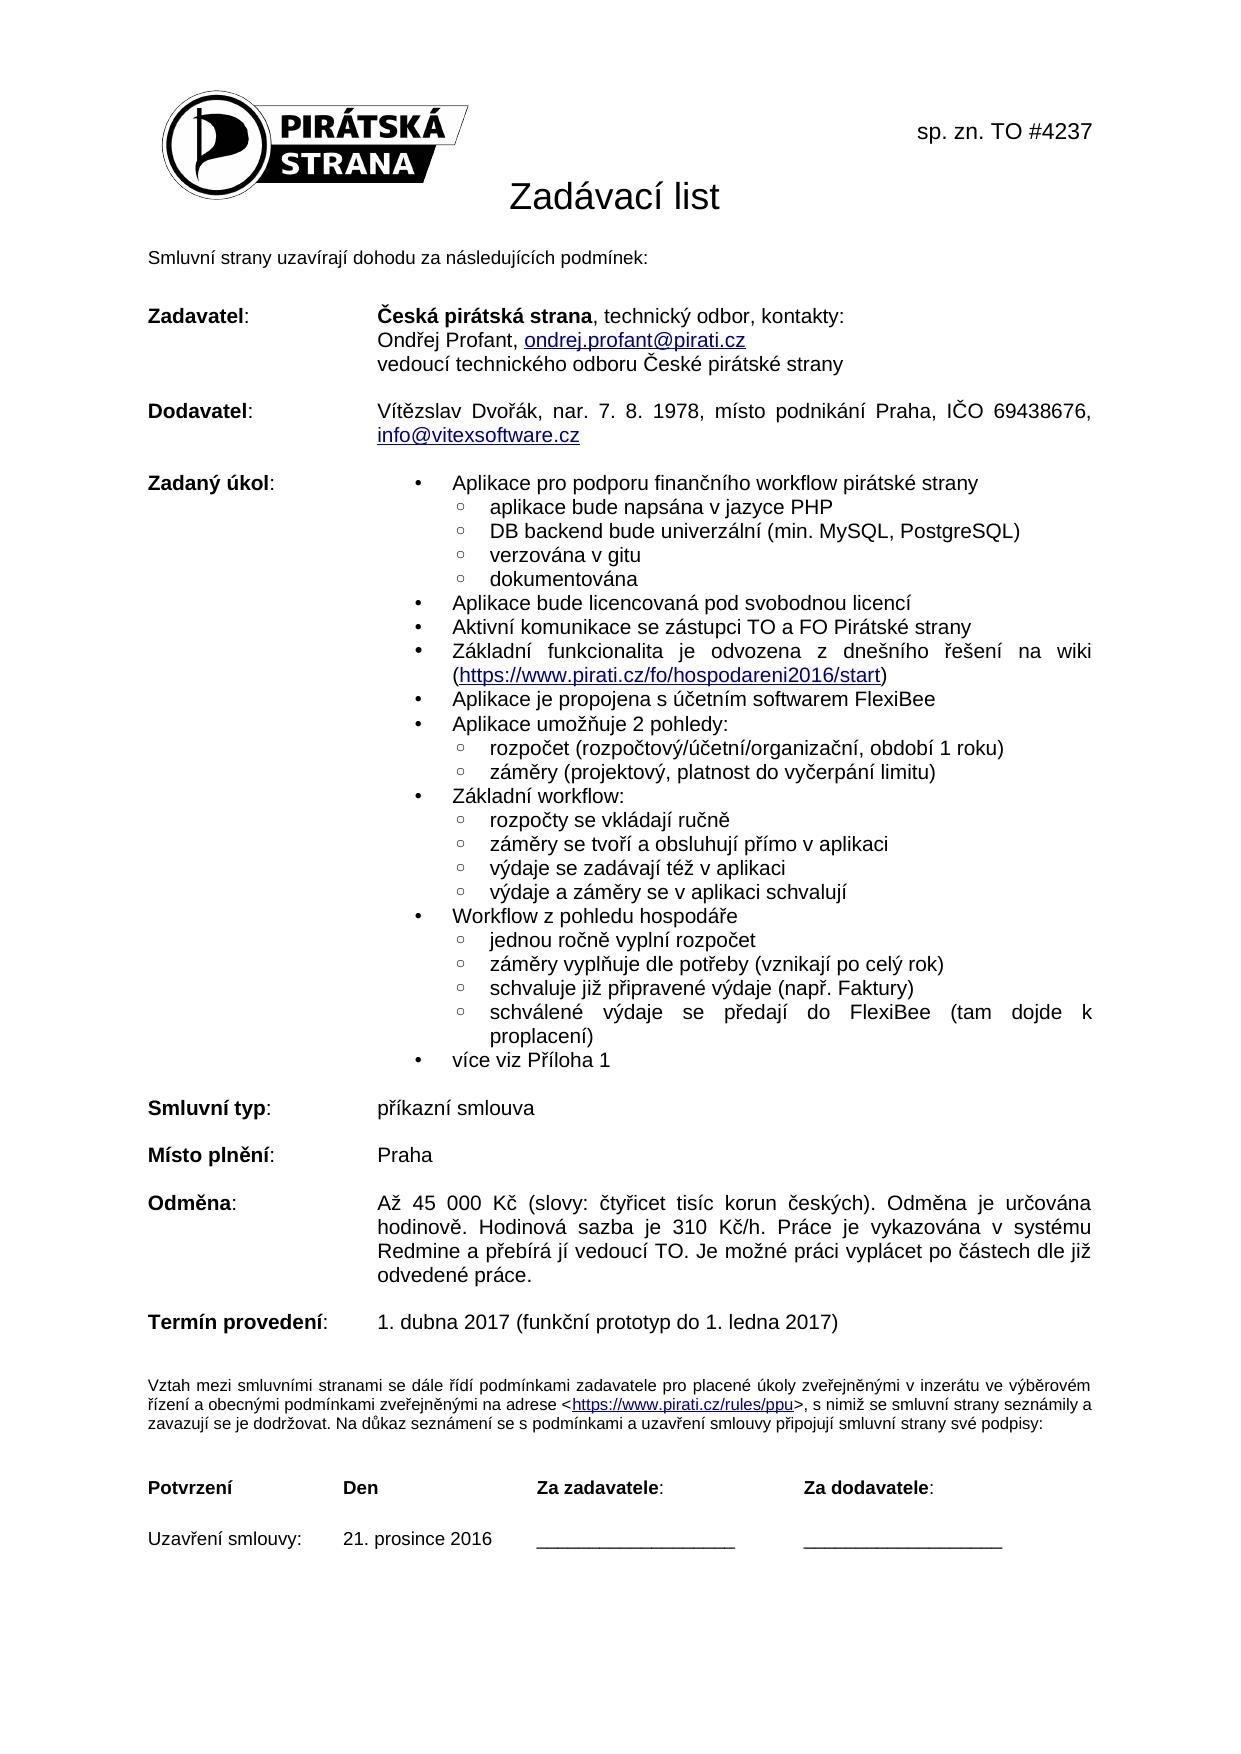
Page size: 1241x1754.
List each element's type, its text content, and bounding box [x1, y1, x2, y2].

table_cell Dodavatel: [148, 387, 377, 459]
table_cell Místo plnění: [148, 1131, 377, 1179]
table_header Den [343, 1462, 537, 1513]
table_header Potvrzení [148, 1462, 343, 1513]
table_cell Zadaný úkol: [148, 459, 377, 1084]
table_header Za zadavatele: [537, 1462, 804, 1513]
table_cell 1. dubna 2017 (funkční prototyp do 1. ledna 2017) [377, 1298, 1093, 1346]
table_cell Aplikace pro podporu finančního workflow pirátské strany aplikace bude napsána v jazyce PHP DB backend bude univerzální (min. MySQL, PostgreSQL) verzována v gitu dokumentována Aplikace bude licencovaná pod svobodnou licencí Aktivní komunikace se zástupci TO a FO Pirátské strany Základní funkcionalita je odvozena z dnešního řešení na wiki (https://www.pirati.cz/fo/hospodareni2016/start) Aplikace je propojena s účetním softwarem FlexiBee Aplikace umožňuje 2 pohledy: rozpočet (rozpočtový/účetní/organizační, období 1 roku) záměry (projektový, platnost do vyčerpání limitu) Základní workflow: rozpočty se vkládají ručně záměry se tvoří a obsluhují přímo v aplikaci výdaje se zadávají též v aplikaci výdaje a záměry se v aplikaci schvalují Workflow z pohledu hospodáře jednou ročně vyplní rozpočet záměry vyplňuje dle potřeby (vznikají po celý rok) schvaluje již připravené výdaje (např. Faktury) schválené výdaje se předají do FlexiBee (tam dojde k proplacení) více viz Příloha 1 [377, 459, 1093, 1084]
table_header Zadavatel: [148, 292, 377, 387]
table_cell Až 45 000 Kč (slovy: čtyřicet tisíc korun českých). Odměna je určována hodinově. Hodinová sazba je 310 Kč/h. Práce je vykazována v systému Redmine a přebírá jí vedoucí TO. Je možné práci vyplácet po částech dle již odvedené práce. [377, 1179, 1093, 1298]
table_cell 21. prosince 2016 [343, 1514, 537, 1576]
table_cell Termín provedení: [148, 1298, 377, 1346]
table_cell ___________________ [804, 1514, 1093, 1576]
table_cell Praha [377, 1131, 1093, 1179]
table_cell ___________________ [537, 1514, 804, 1576]
table_header Za dodavatele: [804, 1462, 1093, 1513]
table_header Česká pirátská strana, technický odbor, kontakty: Ondřej Profant, ondrej.profant@pirati.cz vedoucí technického odboru České pirátské strany [377, 292, 1093, 387]
table_cell Vítězslav Dvořák, nar. 7. 8. 1978, místo podnikání Praha, IČO 69438676, info@vitexsoftware.cz [377, 387, 1093, 459]
table_cell Smluvní typ: [148, 1084, 377, 1131]
subtitle Zadávací list [148, 174, 1093, 217]
table_cell Uzavření smlouvy: [148, 1514, 343, 1576]
picture [147, 75, 483, 214]
text sp. zn. TO #4237 [483, 118, 1093, 144]
text Smluvní strany uzavírají dohodu za následujících podmínek: [148, 247, 1093, 268]
text Vztah mezi smluvními stranami se dále řídí podmínkami zadavatele pro placené úkoly zveřejněnými v inzerátu ve výběrovém řízení a obecnými podmínkami zveřejněnými na adrese <https://www.pirati.cz/rules/ppu>, s nimiž se smluvní strany seznámily a zavazují se je dodržovat. Na důkaz seznámení se s podmínkami a uzavření smlouvy připojují smluvní strany své podpisy: [148, 1375, 1093, 1433]
table_cell příkazní smlouva [377, 1084, 1093, 1131]
table_cell Odměna: [148, 1179, 377, 1298]
